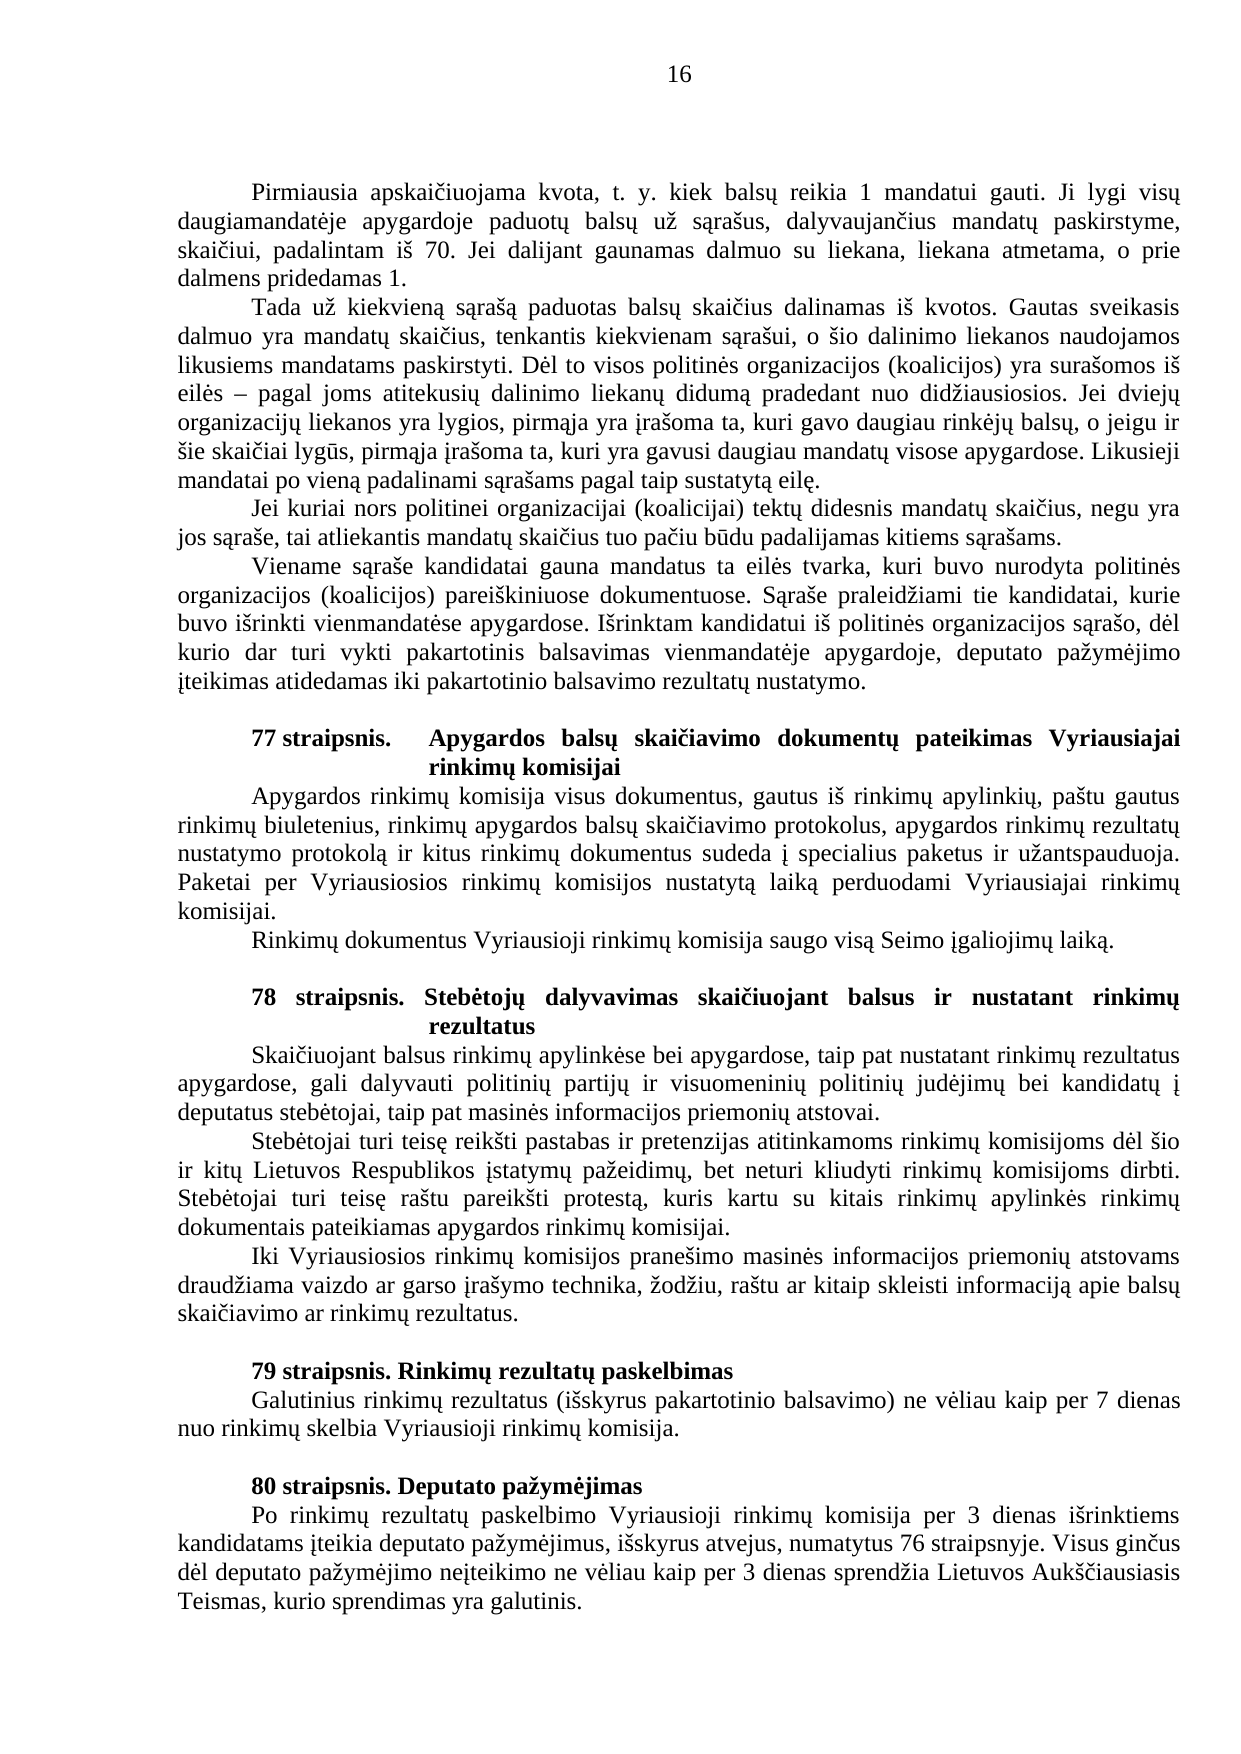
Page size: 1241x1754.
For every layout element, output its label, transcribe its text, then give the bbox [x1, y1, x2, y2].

text Iki Vyriausiosios rinkimų komisijos pranešimo masinės informacijos priemonių atstovams draudžiama vaizdo ar garso įrašymo technika, žodžiu, raštu ar kitaip skleisti informaciją apie balsų skaičiavimo ar rinkimų rezultatus. [177, 1241, 1181, 1327]
text Apygardos rinkimų komisija visus dokumentus, gautus iš rinkimų apylinkių, paštu gautus rinkimų biuletenius, rinkimų apygardos balsų skaičiavimo protokolus, apygardos rinkimų rezultatų nustatymo protokolą ir kitus rinkimų dokumentus sudeda į specialius paketus ir užantspauduoja. Paketai per Vyriausiosios rinkimų komisijos nustatytą laiką perduodami Vyriausiajai rinkimų komisijai. [177, 781, 1181, 925]
text 78 straipsnis. Stebėtojų dalyvavimas skaičiuojant balsus ir nustatant rinkimų rezultatus [251, 982, 1181, 1040]
text 79 straipsnis. Rinkimų rezultatų paskelbimas [177, 1356, 1181, 1385]
text Tada už kiekvieną sąrašą paduotas balsų skaičius dalinamas iš kvotos. Gautas sveikasis dalmuo yra mandatų skaičius, tenkantis kiekvienam sąrašui, o šio dalinimo liekanos naudojamos likusiems mandatams paskirstyti. Dėl to visos politinės organizacijos (koalicijos) yra surašomos iš eilės – pagal joms atitekusių dalinimo liekanų didumą pradedant nuo didžiausiosios. Jei dviejų organizacijų liekanos yra lygios, pirmąja yra įrašoma ta, kuri gavo daugiau rinkėjų balsų, o jeigu ir šie skaičiai lygūs, pirmąja įrašoma ta, kuri yra gavusi daugiau mandatų visose apygardose. Likusieji mandatai po vieną padalinami sąrašams pagal taip sustatytą eilę. [177, 292, 1181, 493]
text Pirmiausia apskaičiuojama kvota, t. y. kiek balsų reikia 1 mandatui gauti. Ji lygi visų daugiamandatėje apygardoje paduotų balsų už sąrašus, dalyvaujančius mandatų paskirstyme, skaičiui, padalintam iš 70. Jei dalijant gaunamas dalmuo su liekana, liekana atmetama, o prie dalmens pridedamas 1. [177, 177, 1181, 292]
text 80 straipsnis. Deputato pažymėjimas [177, 1471, 1181, 1500]
text Stebėtojai turi teisę reikšti pastabas ir pretenzijas atitinkamoms rinkimų komisijoms dėl šio ir kitų Lietuvos Respublikos įstatymų pažeidimų, bet neturi kliudyti rinkimų komisijoms dirbti. Stebėtojai turi teisę raštu pareikšti protestą, kuris kartu su kitais rinkimų apylinkės rinkimų dokumentais pateikiamas apygardos rinkimų komisijai. [177, 1126, 1181, 1241]
text Skaičiuojant balsus rinkimų apylinkėse bei apygardose, taip pat nustatant rinkimų rezultatus apygardose, gali dalyvauti politinių partijų ir visuomeninių politinių judėjimų bei kandidatų į deputatus stebėtojai, taip pat masinės informacijos priemonių atstovai. [177, 1040, 1181, 1126]
text Galutinius rinkimų rezultatus (išskyrus pakartotinio balsavimo) ne vėliau kaip per 7 dienas nuo rinkimų skelbia Vyriausioji rinkimų komisija. [177, 1385, 1181, 1442]
text Rinkimų dokumentus Vyriausioji rinkimų komisija saugo visą Seimo įgaliojimų laiką. [177, 925, 1181, 953]
text Jei kuriai nors politinei organizacijai (koalicijai) tektų didesnis mandatų skaičius, negu yra jos sąraše, tai atliekantis mandatų skaičius tuo pačiu būdu padalijamas kitiems sąrašams. [177, 493, 1181, 551]
text Viename sąraše kandidatai gauna mandatus ta eilės tvarka, kuri buvo nurodyta politinės organizacijos (koalicijos) pareiškiniuose dokumentuose. Sąraše praleidžiami tie kandidatai, kurie buvo išrinkti vienmandatėse apygardose. Išrinktam kandidatui iš politinės organizacijos sąrašo, dėl kurio dar turi vykti pakartotinis balsavimas vienmandatėje apygardoje, deputato pažymėjimo įteikimas atidedamas iki pakartotinio balsavimo rezultatų nustatymo. [177, 551, 1181, 695]
text 77 straipsnis. Apygardos balsų skaičiavimo dokumentų pateikimas Vyriausiajai rinkimų komisijai [251, 723, 1181, 781]
text Po rinkimų rezultatų paskelbimo Vyriausioji rinkimų komisija per 3 dienas išrinktiems kandidatams įteikia deputato pažymėjimus, išskyrus atvejus, numatytus 76 straipsnyje. Visus ginčus dėl deputato pažymėjimo neįteikimo ne vėliau kaip per 3 dienas sprendžia Lietuvos Aukščiausiasis Teismas, kurio sprendimas yra galutinis. [177, 1500, 1181, 1615]
